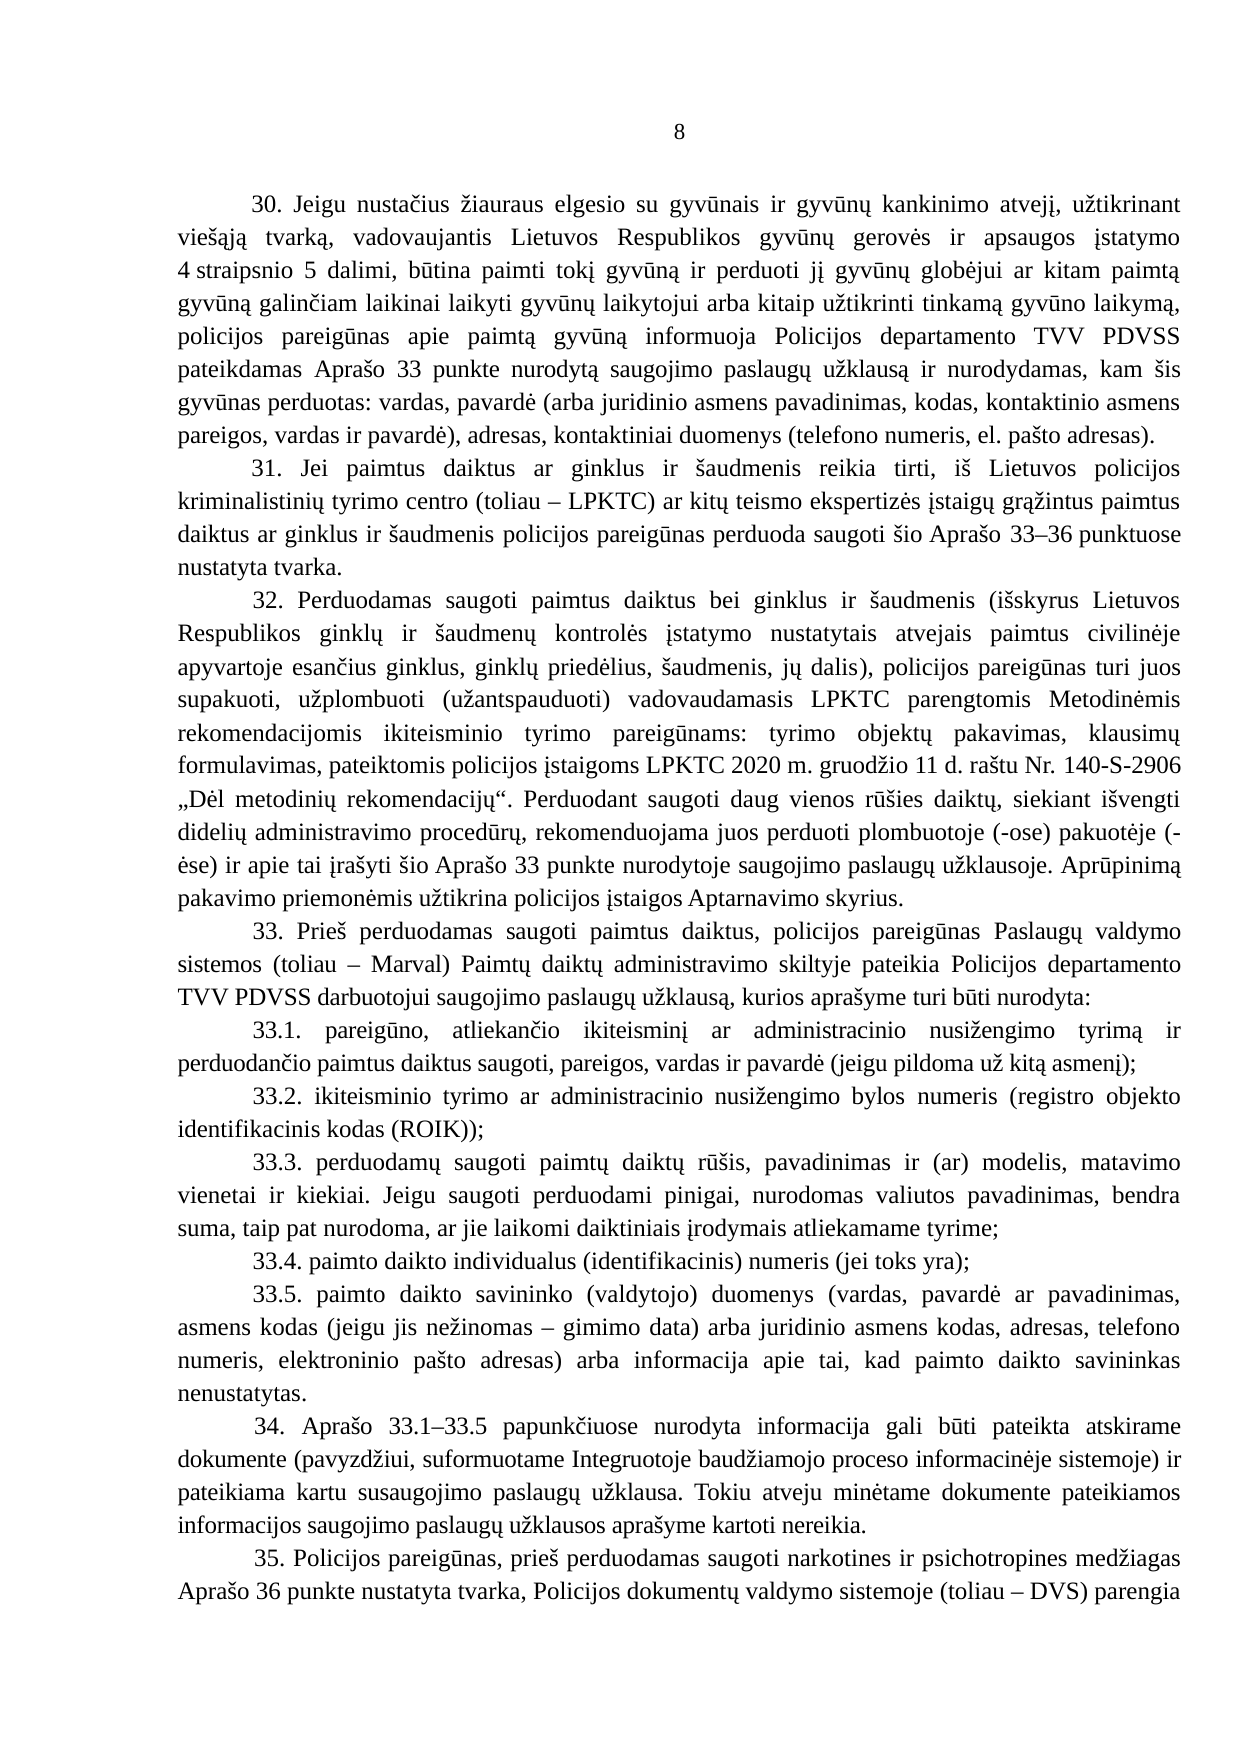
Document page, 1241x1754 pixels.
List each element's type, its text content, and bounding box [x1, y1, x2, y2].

text 33.3. perduodamų saugoti paimtų daiktų rūšis, pavadinimas ir (ar) modelis, matavimo vienetai ir kiekiai. Jeigu saugoti perduodami pinigai, nurodomas valiutos pavadinimas, bendra suma, taip pat nurodoma, ar jie laikomi daiktiniais įrodymais atliekamame tyrime; [177, 1147, 1181, 1242]
text 33.1. pareigūno, atliekančio ikiteisminį ar administracinio nusižengimo tyrimą ir perduodančio paimtus daiktus saugoti, pareigos, vardas ir pavardė (jeigu pildoma už kitą asmenį); [177, 1015, 1181, 1077]
text 31. Jei paimtus daiktus ar ginklus ir šaudmenis reikia tirti, iš Lietuvos policijos kriminalistinių tyrimo centro (toliau – LPKTC) ar kitų teismo ekspertizės įstaigų grąžintus paimtus daiktus ar ginklus ir šaudmenis policijos pareigūnas perduoda saugoti šio Aprašo 33–36 punktuose nustatyta tvarka. [177, 453, 1181, 581]
text 34. Aprašo 33.1–33.5 papunkčiuose nurodyta informacija gali būti pateikta atskirame dokumente (pavyzdžiui, suformuotame Integruotoje baudžiamojo proceso informacinėje sistemoje) ir pateikiama kartu susaugojimo paslaugų užklausa. Tokiu atveju minėtame dokumente pateikiamos informacijos saugojimo paslaugų užklausos aprašyme kartoti nereikia. [177, 1411, 1181, 1539]
text 32. Perduodamas saugoti paimtus daiktus bei ginklus ir šaudmenis (išskyrus Lietuvos Respublikos ginklų ir šaudmenų kontrolės įstatymo nustatytais atvejais paimtus civilinėje apyvartoje esančius ginklus, ginklų priedėlius, šaudmenis, jų dalis), policijos pareigūnas turi juos supakuoti, užplombuoti (užantspauduoti) vadovaudamasis LPKTC parengtomis Metodinėmis rekomendacijomis ikiteisminio tyrimo pareigūnams: tyrimo objektų pakavimas, klausimų formulavimas, pateiktomis policijos įstaigoms LPKTC 2020 m. gruodžio 11 d. raštu Nr. 140-S-2906 „Dėl metodinių rekomendacijų“. Perduodant saugoti daug vienos rūšies daiktų, siekiant išvengti didelių administravimo procedūrų, rekomenduojama juos perduoti plombuotoje (-ose) pakuotėje (-ėse) ir apie tai įrašyti šio Aprašo 33 punkte nurodytoje saugojimo paslaugų užklausoje. Aprūpinimą pakavimo priemonėmis užtikrina policijos įstaigos Aptarnavimo skyrius. [177, 586, 1181, 911]
text 33. Prieš perduodamas saugoti paimtus daiktus, policijos pareigūnas Paslaugų valdymo sistemos (toliau – Marval) Paimtų daiktų administravimo skiltyje pateikia Policijos departamento TVV PDVSS darbuotojui saugojimo paslaugų užklausą, kurios aprašyme turi būti nurodyta: [177, 916, 1181, 1011]
text 33.5. paimto daikto savininko (valdytojo) duomenys (vardas, pavardė ar pavadinimas, asmens kodas (jeigu jis nežinomas – gimimo data) arba juridinio asmens kodas, adresas, telefono numeris, elektroninio pašto adresas) arba informacija apie tai, kad paimto daikto savininkas nenustatytas. [177, 1279, 1181, 1407]
text 35. Policijos pareigūnas, prieš perduodamas saugoti narkotines ir psichotropines medžiagas Aprašo 36 punkte nustatyta tvarka, Policijos dokumentų valdymo sistemoje (toliau – DVS) parengia [177, 1543, 1181, 1605]
text 33.2. ikiteisminio tyrimo ar administracinio nusižengimo bylos numeris (registro objekto identifikacinis kodas (ROIK)); [177, 1081, 1181, 1143]
text 30. Jeigu nustačius žiauraus elgesio su gyvūnais ir gyvūnų kankinimo atvejį, užtikrinant viešąją tvarką, vadovaujantis Lietuvos Respublikos gyvūnų gerovės ir apsaugos įstatymo 4 straipsnio 5 dalimi, būtina paimti tokį gyvūną ir perduoti jį gyvūnų globėjui ar kitam paimtą gyvūną galinčiam laikinai laikyti gyvūnų laikytojui arba kitaip užtikrinti tinkamą gyvūno laikymą, policijos pareigūnas apie paimtą gyvūną informuoja Policijos departamento TVV PDVSS pateikdamas Aprašo 33 punkte nurodytą saugojimo paslaugų užklausą ir nurodydamas, kam šis gyvūnas perduotas: vardas, pavardė (arba juridinio asmens pavadinimas, kodas, kontaktinio asmens pareigos, vardas ir pavardė), adresas, kontaktiniai duomenys (telefono numeris, el. pašto adresas). [177, 189, 1181, 449]
text 33.4. paimto daikto individualus (identifikacinis) numeris (jei toks yra); [177, 1246, 1181, 1275]
